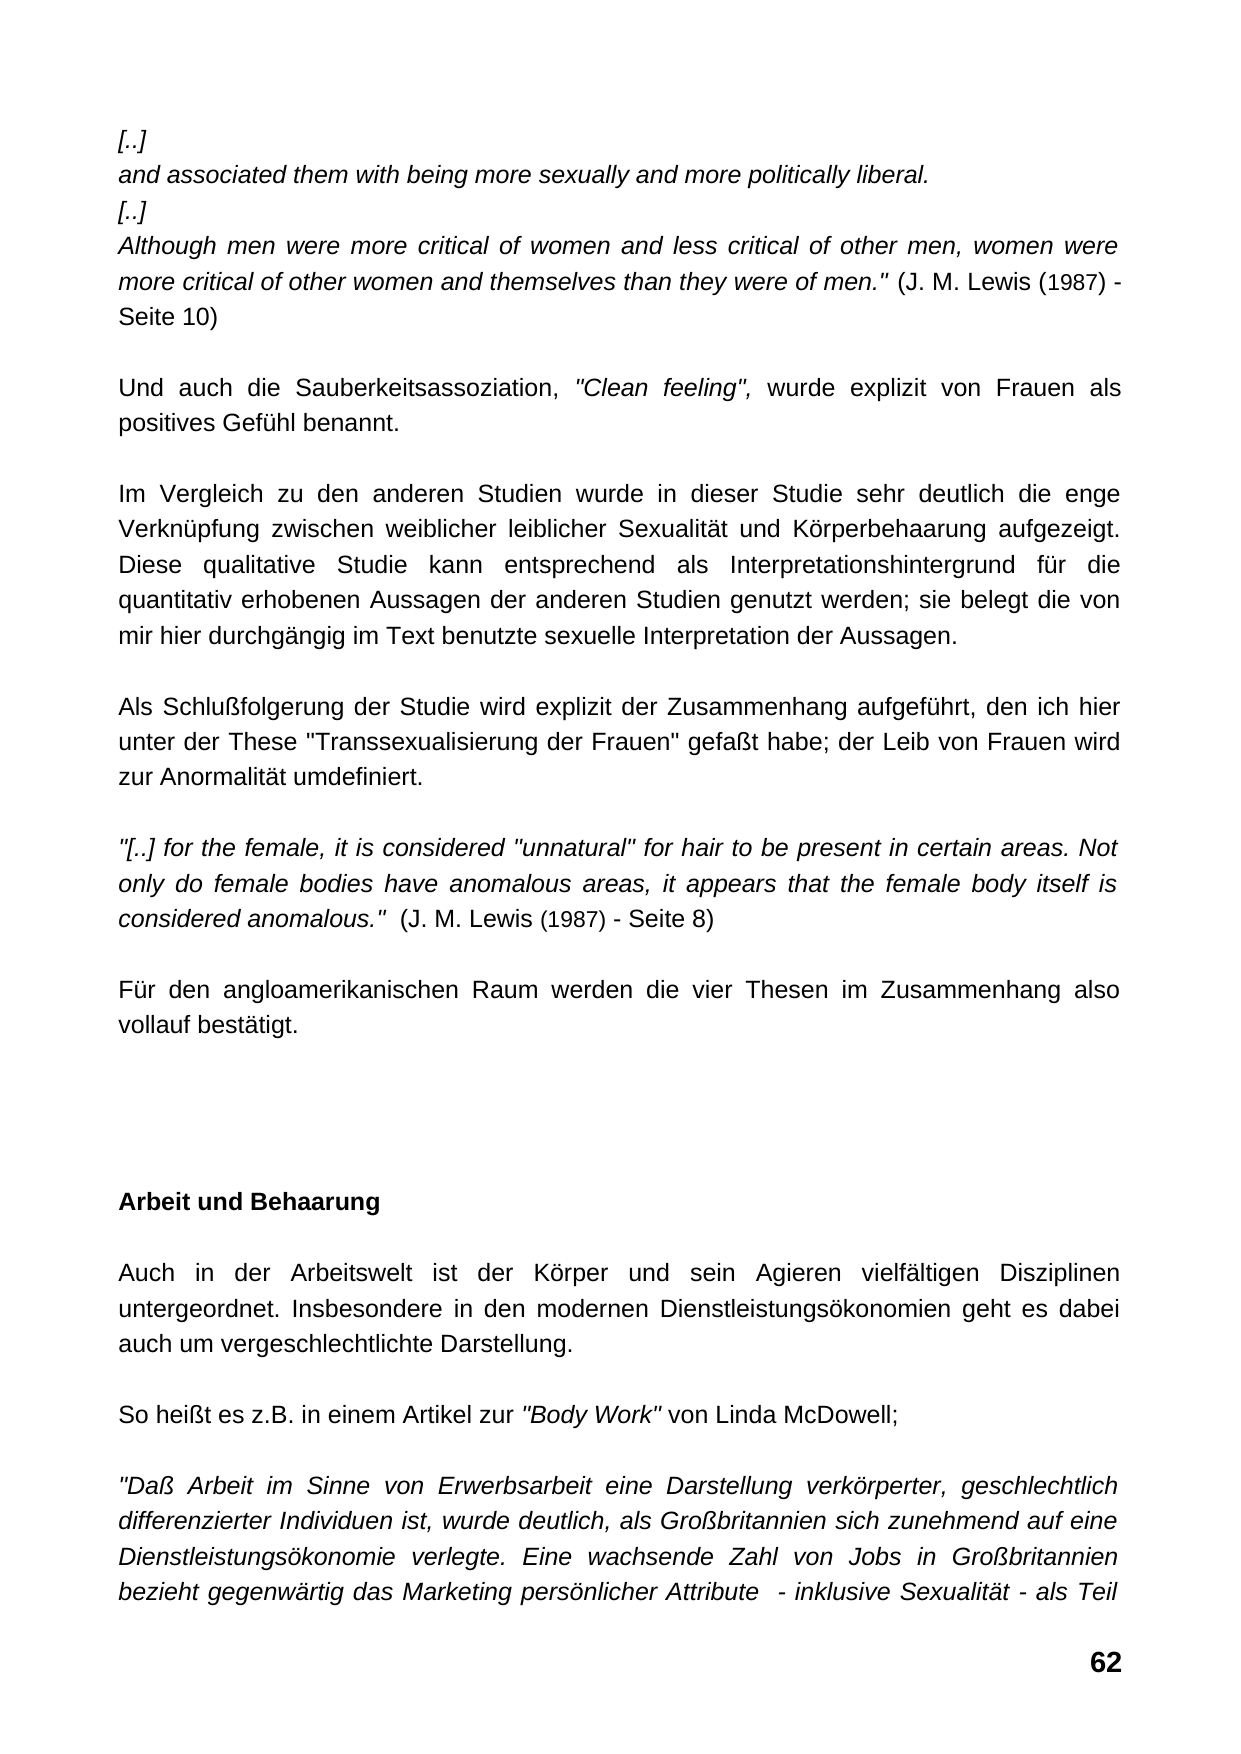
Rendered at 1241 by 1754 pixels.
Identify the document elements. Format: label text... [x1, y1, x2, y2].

text Im Vergleich zu den anderen Studien wurde in dieser Studie sehr deutlich die enge Verknüpfung zwischen weiblicher leiblicher Sexualität und Körperbehaarung aufgezeigt. Diese qualitative Studie kann entsprechend als Interpretationshintergrund für die quantitativ erhobenen Aussagen der anderen Studien genutzt werden; sie belegt die von mir hier durchgängig im Text benutzte sexuelle Interpretation der Aussagen. [118, 472, 1122, 649]
text Although men were more critical of women and less critical of other men, women were more critical of other women and themselves than they were of men." (J. M. Lewis (1987) - Seite 10) [118, 224, 1122, 331]
text Als Schlußfolgerung der Studie wird explizit der Zusammenhang aufgeführt, den ich hier unter der These "Transsexualisierung der Frauen" gefaßt habe; der Leib von Frauen wird zur Anormalität umdefiniert. [118, 685, 1122, 791]
text Für den angloamerikanischen Raum werden die vier Thesen im Zusammenhang also vollauf bestätigt. [118, 968, 1122, 1039]
text So heißt es z.B. in einem Artikel zur "Body Work" von Linda McDowell; [118, 1393, 1122, 1428]
text [..] [118, 189, 1122, 224]
text Auch in der Arbeitswelt ist der Körper und sein Agieren vielfältigen Disziplinen untergeordnet. Insbesondere in den modernen Dienstleistungsökonomien geht es dabei auch um vergeschlechtlichte Darstellung. [118, 1251, 1122, 1358]
text "Daß Arbeit im Sinne von Erwerbsarbeit eine Darstellung verkörperter, geschlechtlich differenzierter Individuen ist, wurde deutlich, als Großbritannien sich zunehmend auf eine Dienstleistungsökonomie verlegte. Eine wachsende Zahl von Jobs in Großbritannien bezieht gegenwärtig das Marketing persönlicher Attribute - inklusive Sexualität - als Teil [118, 1464, 1122, 1606]
text "[..] for the female, it is considered "unnatural" for hair to be present in certain areas. Not only do female bodies have anomalous areas, it appears that the female body itself is considered anomalous." (J. M. Lewis (1987) - Seite 8) [118, 826, 1122, 933]
text Arbeit und Behaarung [118, 1181, 1122, 1216]
text Und auch die Sauberkeitsassoziation, "Clean feeling", wurde explizit von Frauen als positives Gefühl benannt. [118, 366, 1122, 437]
text and associated them with being more sexually and more politically liberal. [118, 153, 1122, 189]
text [..] [118, 118, 1122, 153]
